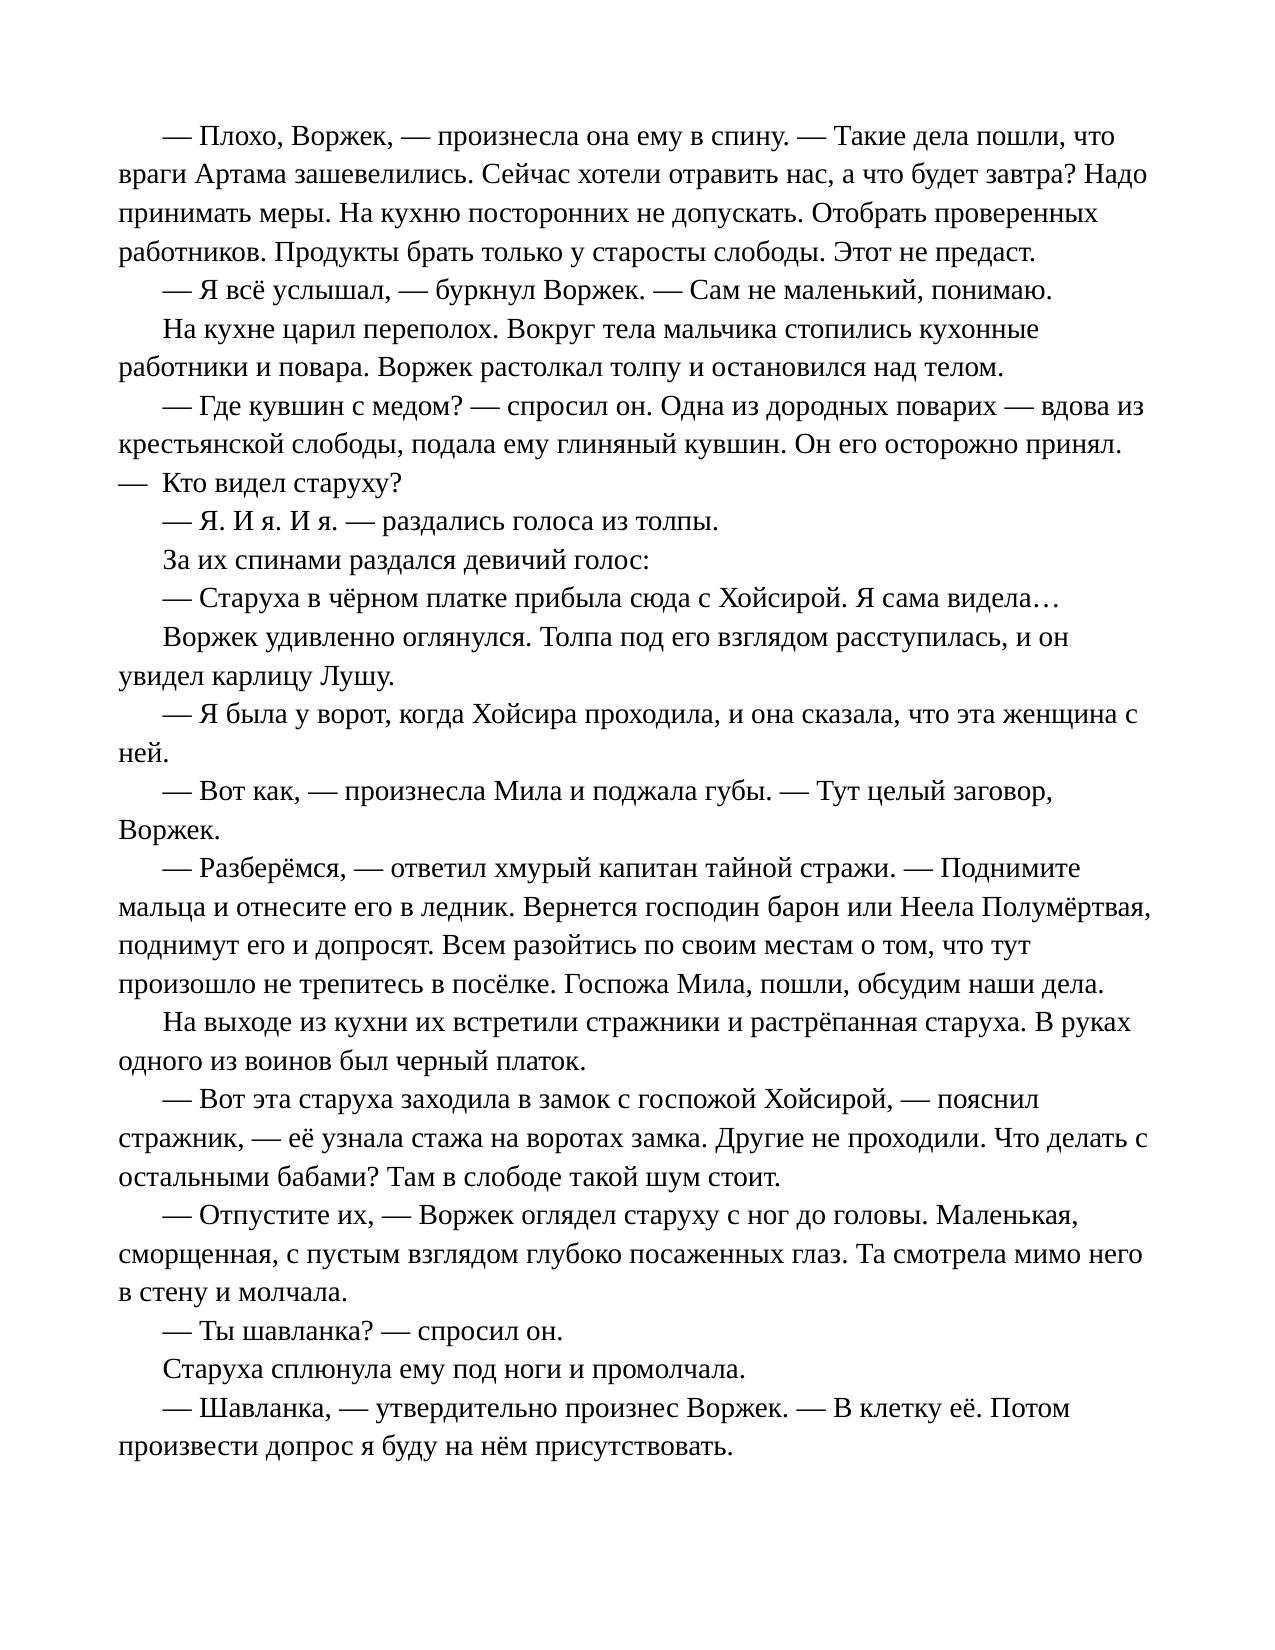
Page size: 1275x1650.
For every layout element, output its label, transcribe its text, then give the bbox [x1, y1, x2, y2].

text — Старуха в чёрном платке прибыла сюда с Хойсирой. Я сама видела… [118, 581, 1157, 614]
text — Где кувшин с медом? — спросил он. Одна из дородных поварих — вдова из крестьянской слободы, подала ему глиняный кувшин. Он его осторожно принял. — Кто видел старуху? [118, 388, 1157, 498]
text — Шавланка, — утвердительно произнес Воржек. — В клетку её. Потом произвести допрос я буду на нём присутствовать. [118, 1390, 1157, 1462]
text — Вот эта старуха заходила в замок с госпожой Хойсирой, — пояснил стражник, — её узнала стажа на воротах замка. Другие не проходили. Что делать с остальными бабами? Там в слободе такой шум стоит. [118, 1082, 1157, 1192]
text — Разберёмся, — ответил хмурый капитан тайной стражи. — Поднимите мальца и отнесите его в ледник. Вернется господин барон или Неела Полумёртвая, поднимут его и допросят. Всем разойтись по своим местам о том, что тут произошло не трепитесь в посёлке. Госпожа Мила, пошли, обсудим наши дела. [118, 850, 1157, 999]
text — Я была у ворот, когда Хойсира проходила, и она сказала, что эта женщина с ней. [118, 696, 1157, 768]
text — Я всё услышал, — буркнул Воржек. — Сам не маленький, понимаю. [118, 272, 1157, 306]
text На выходе из кухни их встретили стражники и растрёпанная старуха. В руках одного из воинов был черный платок. [118, 1004, 1157, 1077]
text — Вот как, — произнесла Мила и поджала губы. — Тут целый заговор, Воржек. [118, 773, 1157, 845]
text Воржек удивленно оглянулся. Толпа под его взглядом расступилась, и он увидел карлицу Лушу. [118, 619, 1157, 691]
text — Ты шавланка? — спросил он. [118, 1313, 1157, 1346]
text — Отпустите их, — Воржек оглядел старуху с ног до головы. Маленькая, сморщенная, с пустым взглядом глубоко посаженных глаз. Та смотрела мимо него в стену и молчала. [118, 1197, 1157, 1308]
text Старуха сплюнула ему под ноги и промолчала. [118, 1351, 1157, 1385]
text На кухне царил переполох. Вокруг тела мальчика стопились кухонные работники и повара. Воржек растолкал толпу и остановился над телом. [118, 311, 1157, 383]
text — Я. И я. И я. — раздались голоса из толпы. [118, 503, 1157, 537]
text — Плохо, Воржек, — произнесла она ему в спину. — Такие дела пошли, что враги Артама зашевелились. Сейчас хотели отравить нас, а что будет завтра? Надо принимать меры. На кухню посторонних не допускать. Отобрать проверенных работников. Продукты брать только у старосты слободы. Этот не предаст. [118, 118, 1157, 267]
text За их спинами раздался девичий голос: [118, 542, 1157, 576]
